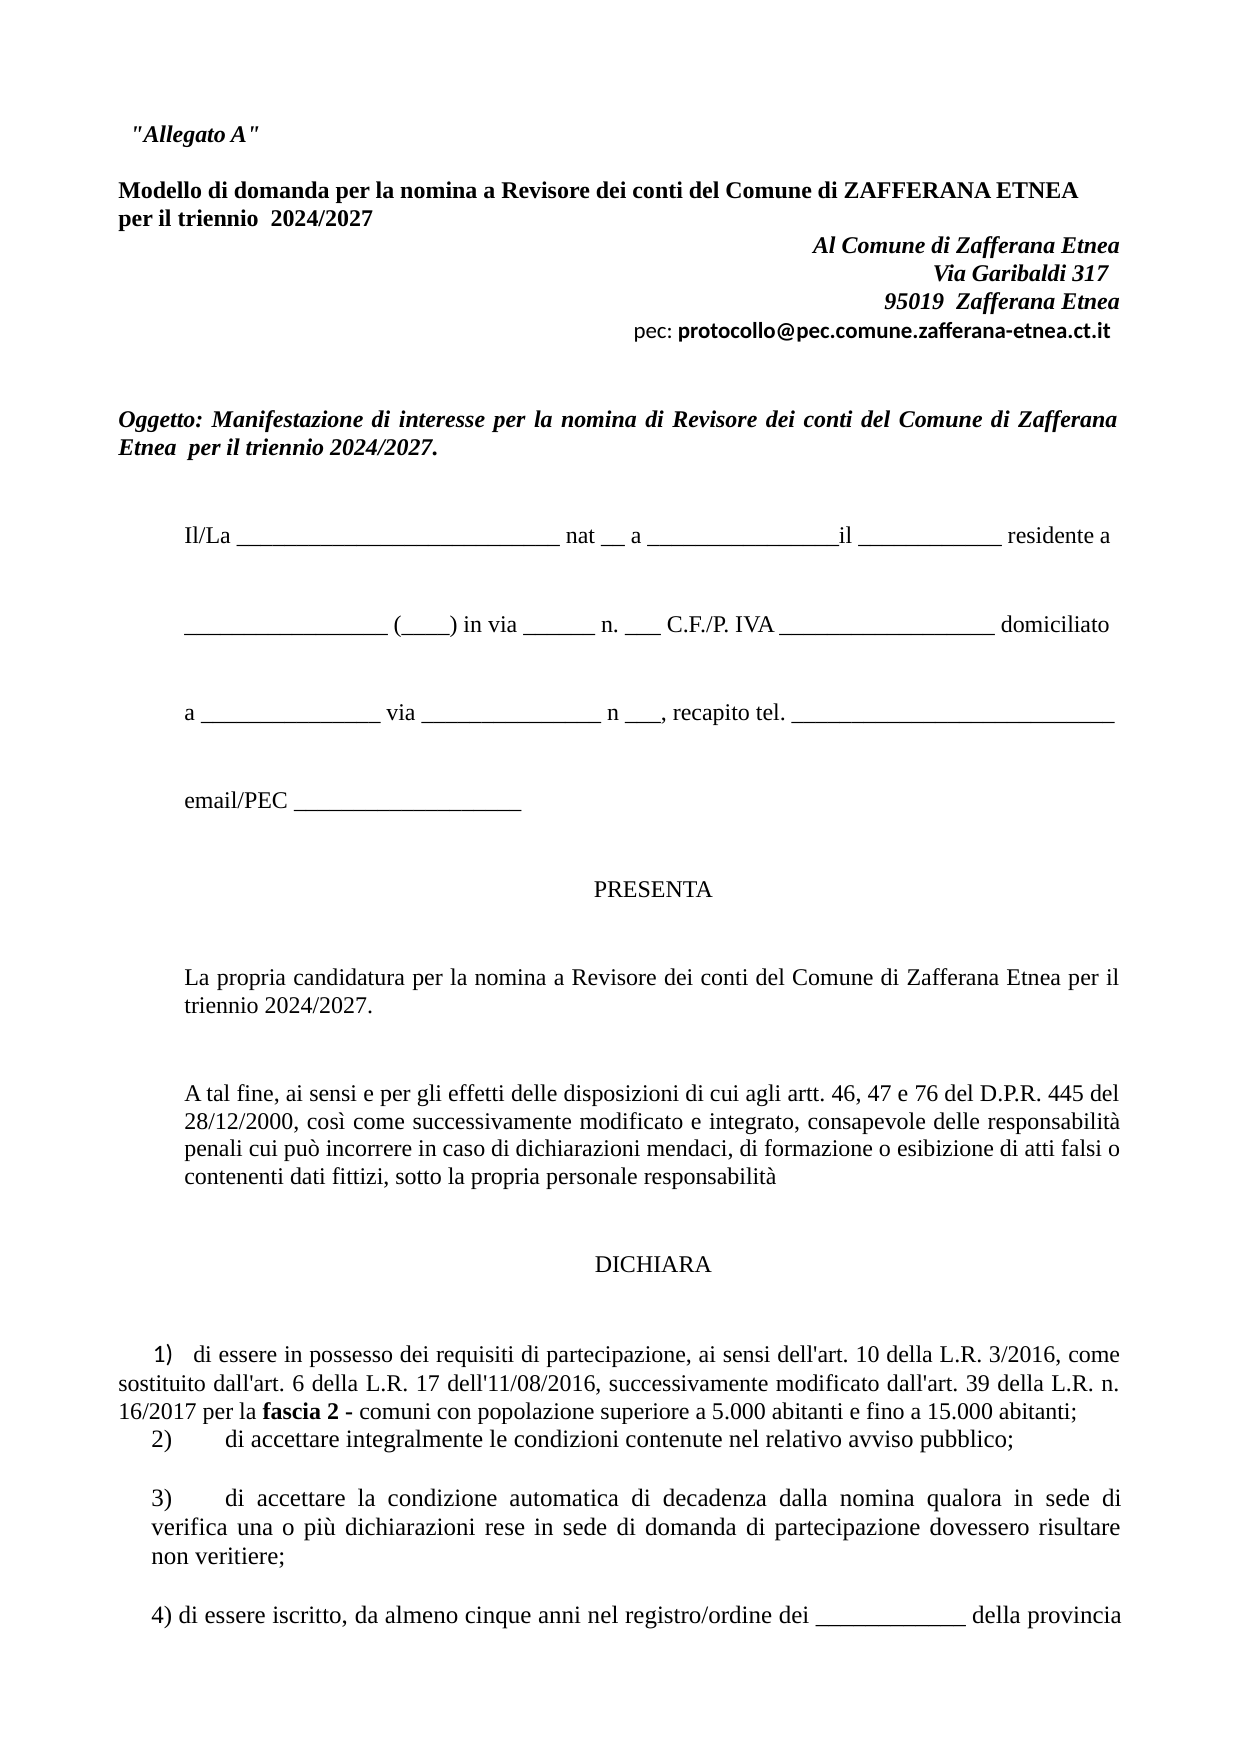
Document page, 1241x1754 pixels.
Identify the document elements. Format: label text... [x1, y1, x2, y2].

text Oggetto: Manifestazione di interesse per la nomina di Revisore dei conti del Comune di Zafferana Etnea per il triennio 2024/2027. [118, 406, 1122, 461]
text "Allegato A" [118, 118, 1122, 149]
text pec: protocollo@pec.comune.zafferana-etnea.ct.it [118, 314, 1122, 345]
text Al Comune di Zafferana Etnea [184, 231, 1122, 259]
text Via Garibaldi 317 [184, 259, 1122, 287]
text Il/La ___________________________ nat __ a ________________il ____________ residente a [184, 521, 1122, 549]
text 95019 Zafferana Etnea [184, 287, 1122, 314]
text La propria candidatura per la nomina a Revisore dei conti del Comune di Zafferana Etnea per il triennio 2024/2027. [184, 963, 1122, 1018]
text PRESENTA [184, 875, 1122, 902]
text email/PEC ___________________ [184, 786, 1122, 814]
list di essere in possesso dei requisiti di partecipazione, ai sensi dell'art. 10 della L.R. 3/2016, come sostituito dall'art. 6 della L.R. 17 dell'11/08/2016, successivamente modificato dall'art. 39 della L.R. n. 16/2017 per la fascia 2 - comuni con popolazione superiore a 5.000 abitanti e fino a 15.000 abitanti; [118, 1338, 1122, 1424]
text a _______________ via _______________ n ___, recapito tel. ___________________________ [184, 698, 1122, 726]
text DICHIARA [184, 1250, 1122, 1278]
list 4) di essere iscritto, da almeno cinque anni nel registro/ordine dei ____________ della provincia [151, 1600, 1122, 1629]
list 3) di accettare la condizione automatica di decadenza dalla nomina qualora in sede di verifica una o più dichiarazioni rese in sede di domanda di partecipazione dovessero risultare non veritiere; [151, 1483, 1122, 1570]
text A tal fine, ai sensi e per gli effetti delle disposizioni di cui agli artt. 46, 47 e 76 del D.P.R. 445 del 28/12/2000, così come successivamente modificato e integrato, consapevole delle responsabilità penali cui può incorrere in caso di dichiarazioni mendaci, di formazione o esibizione di atti falsi o contenenti dati fittizi, sotto la propria personale responsabilità [184, 1079, 1122, 1189]
text _________________ (____) in via ______ n. ___ C.F./P. IVA __________________ domiciliato [184, 610, 1122, 637]
text per il triennio 2024/2027 [118, 204, 1122, 231]
text Modello di domanda per la nomina a Revisore dei conti del Comune di ZAFFERANA ETNEA [118, 176, 1122, 204]
list 2) di accettare integralmente le condizioni contenute nel relativo avviso pubblico; [151, 1424, 1122, 1453]
